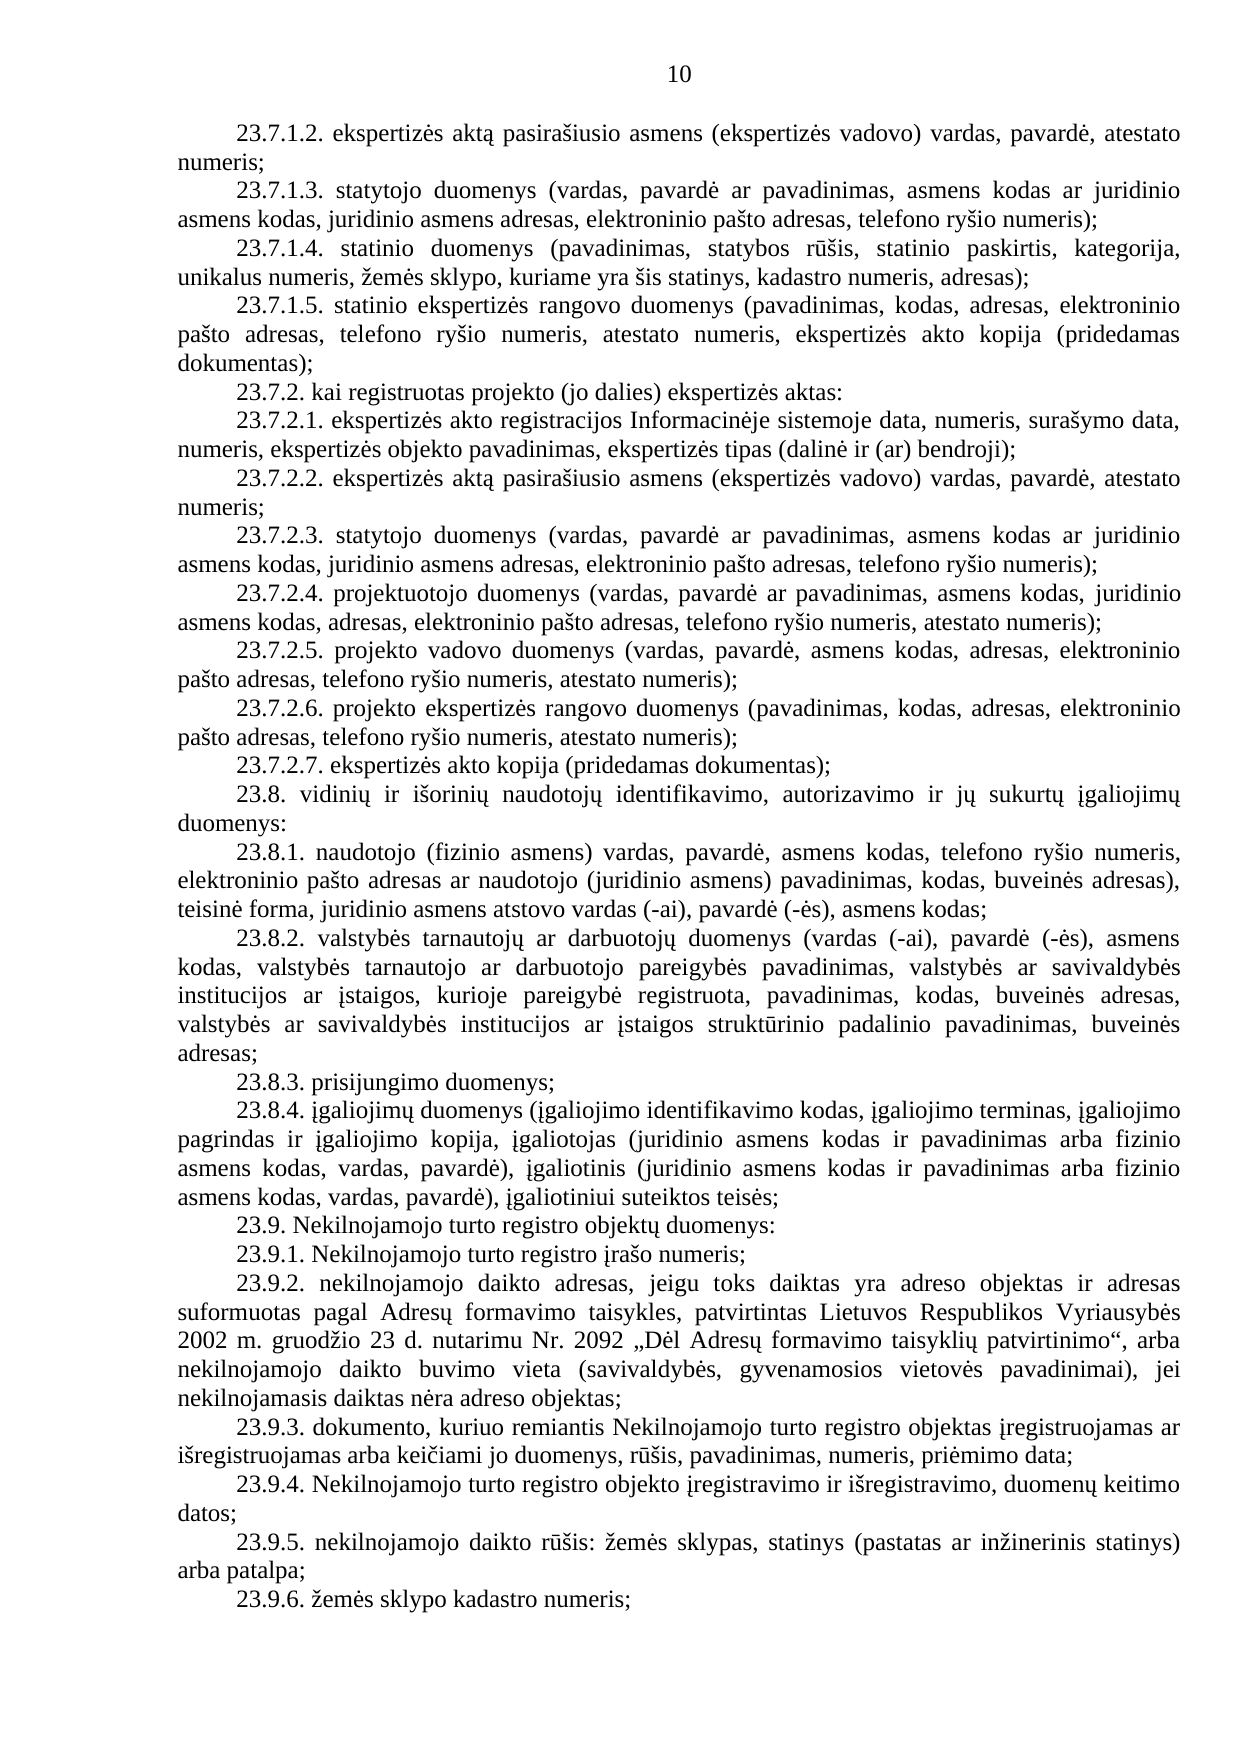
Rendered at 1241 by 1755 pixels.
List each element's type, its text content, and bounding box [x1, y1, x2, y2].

text 23.8. vidinių ir išorinių naudotojų identifikavimo, autorizavimo ir jų sukurtų įgaliojimų duomenys: [177, 779, 1181, 837]
text 23.7.1.5. statinio ekspertizės rangovo duomenys (pavadinimas, kodas, adresas, elektroninio pašto adresas, telefono ryšio numeris, atestato numeris, ekspertizės akto kopija (pridedamas dokumentas); [177, 291, 1181, 377]
text 23.7.2.3. statytojo duomenys (vardas, pavardė ar pavadinimas, asmens kodas ar juridinio asmens kodas, juridinio asmens adresas, elektroninio pašto adresas, telefono ryšio numeris); [177, 521, 1181, 578]
text 23.7.2.2. ekspertizės aktą pasirašiusio asmens (ekspertizės vadovo) vardas, pavardė, atestato numeris; [177, 463, 1181, 521]
text 23.8.2. valstybės tarnautojų ar darbuotojų duomenys (vardas (-ai), pavardė (-ės), asmens kodas, valstybės tarnautojo ar darbuotojo pareigybės pavadinimas, valstybės ar savivaldybės institucijos ar įstaigos, kurioje pareigybė registruota, pavadinimas, kodas, buveinės adresas, valstybės ar savivaldybės institucijos ar įstaigos struktūrinio padalinio pavadinimas, buveinės adresas; [177, 923, 1181, 1067]
text 23.9.5. nekilnojamojo daikto rūšis: žemės sklypas, statinys (pastatas ar inžinerinis statinys) arba patalpa; [177, 1527, 1181, 1584]
text 23.7.2. kai registruotas projekto (jo dalies) ekspertizės aktas: [177, 377, 1181, 406]
text 23.7.2.5. projekto vadovo duomenys (vardas, pavardė, asmens kodas, adresas, elektroninio pašto adresas, telefono ryšio numeris, atestato numeris); [177, 636, 1181, 693]
text 23.8.1. naudotojo (fizinio asmens) vardas, pavardė, asmens kodas, telefono ryšio numeris, elektroninio pašto adresas ar naudotojo (juridinio asmens) pavadinimas, kodas, buveinės adresas), teisinė forma, juridinio asmens atstovo vardas (-ai), pavardė (-ės), asmens kodas; [177, 837, 1181, 923]
text 23.9.2. nekilnojamojo daikto adresas, jeigu toks daiktas yra adreso objektas ir adresas suformuotas pagal Adresų formavimo taisykles, patvirtintas Lietuvos Respublikos Vyriausybės 2002 m. gruodžio 23 d. nutarimu Nr. 2092 „Dėl Adresų formavimo taisyklių patvirtinimo“, arba nekilnojamojo daikto buvimo vieta (savivaldybės, gyvenamosios vietovės pavadinimai), jei nekilnojamasis daiktas nėra adreso objektas; [177, 1268, 1181, 1412]
text 23.7.1.3. statytojo duomenys (vardas, pavardė ar pavadinimas, asmens kodas ar juridinio asmens kodas, juridinio asmens adresas, elektroninio pašto adresas, telefono ryšio numeris); [177, 176, 1181, 233]
text 23.9.1. Nekilnojamojo turto registro įrašo numeris; [177, 1239, 1181, 1268]
text 23.7.1.2. ekspertizės aktą pasirašiusio asmens (ekspertizės vadovo) vardas, pavardė, atestato numeris; [177, 118, 1181, 176]
text 23.9.3. dokumento, kuriuo remiantis Nekilnojamojo turto registro objektas įregistruojamas ar išregistruojamas arba keičiami jo duomenys, rūšis, pavadinimas, numeris, priėmimo data; [177, 1412, 1181, 1469]
text 23.7.2.7. ekspertizės akto kopija (pridedamas dokumentas); [177, 751, 1181, 779]
text 23.7.2.6. projekto ekspertizės rangovo duomenys (pavadinimas, kodas, adresas, elektroninio pašto adresas, telefono ryšio numeris, atestato numeris); [177, 693, 1181, 751]
text 23.9.4. Nekilnojamojo turto registro objekto įregistravimo ir išregistravimo, duomenų keitimo datos; [177, 1469, 1181, 1527]
text 23.7.2.4. projektuotojo duomenys (vardas, pavardė ar pavadinimas, asmens kodas, juridinio asmens kodas, adresas, elektroninio pašto adresas, telefono ryšio numeris, atestato numeris); [177, 578, 1181, 636]
text 23.8.4. įgaliojimų duomenys (įgaliojimo identifikavimo kodas, įgaliojimo terminas, įgaliojimo pagrindas ir įgaliojimo kopija, įgaliotojas (juridinio asmens kodas ir pavadinimas arba fizinio asmens kodas, vardas, pavardė), įgaliotinis (juridinio asmens kodas ir pavadinimas arba fizinio asmens kodas, vardas, pavardė), įgaliotiniui suteiktos teisės; [177, 1096, 1181, 1211]
text 23.7.2.1. ekspertizės akto registracijos Informacinėje sistemoje data, numeris, surašymo data, numeris, ekspertizės objekto pavadinimas, ekspertizės tipas (dalinė ir (ar) bendroji); [177, 406, 1181, 463]
text 23.7.1.4. statinio duomenys (pavadinimas, statybos rūšis, statinio paskirtis, kategorija, unikalus numeris, žemės sklypo, kuriame yra šis statinys, kadastro numeris, adresas); [177, 233, 1181, 291]
text 23.9.6. žemės sklypo kadastro numeris; [177, 1584, 1181, 1613]
text 23.9. Nekilnojamojo turto registro objektų duomenys: [177, 1211, 1181, 1239]
text 23.8.3. prisijungimo duomenys; [177, 1067, 1181, 1096]
